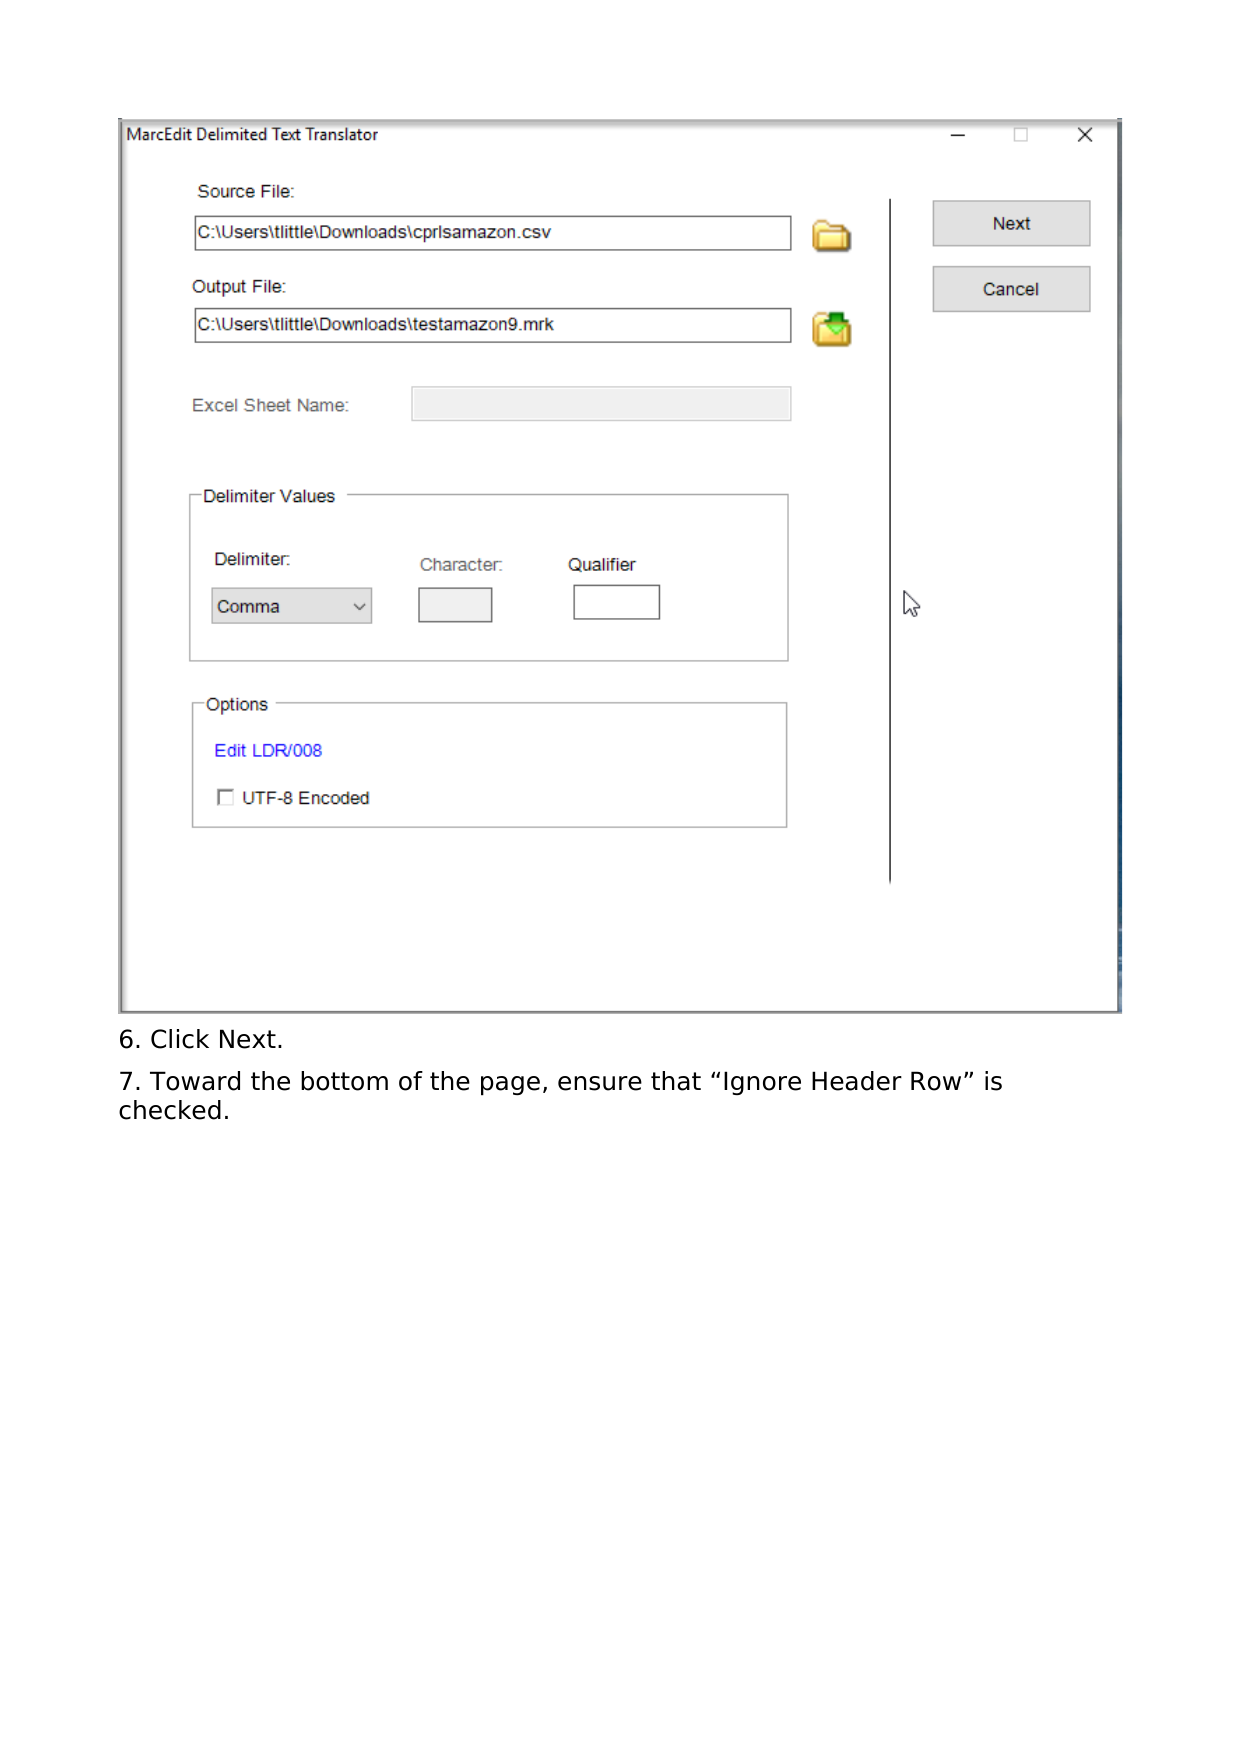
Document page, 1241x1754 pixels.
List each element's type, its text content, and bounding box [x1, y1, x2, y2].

text 6. Click Next. [118, 1026, 1122, 1055]
text 7. Toward the bottom of the page, ensure that “Ignore Header Row” is checked. [118, 1067, 1122, 1126]
picture [118, 118, 1123, 1014]
